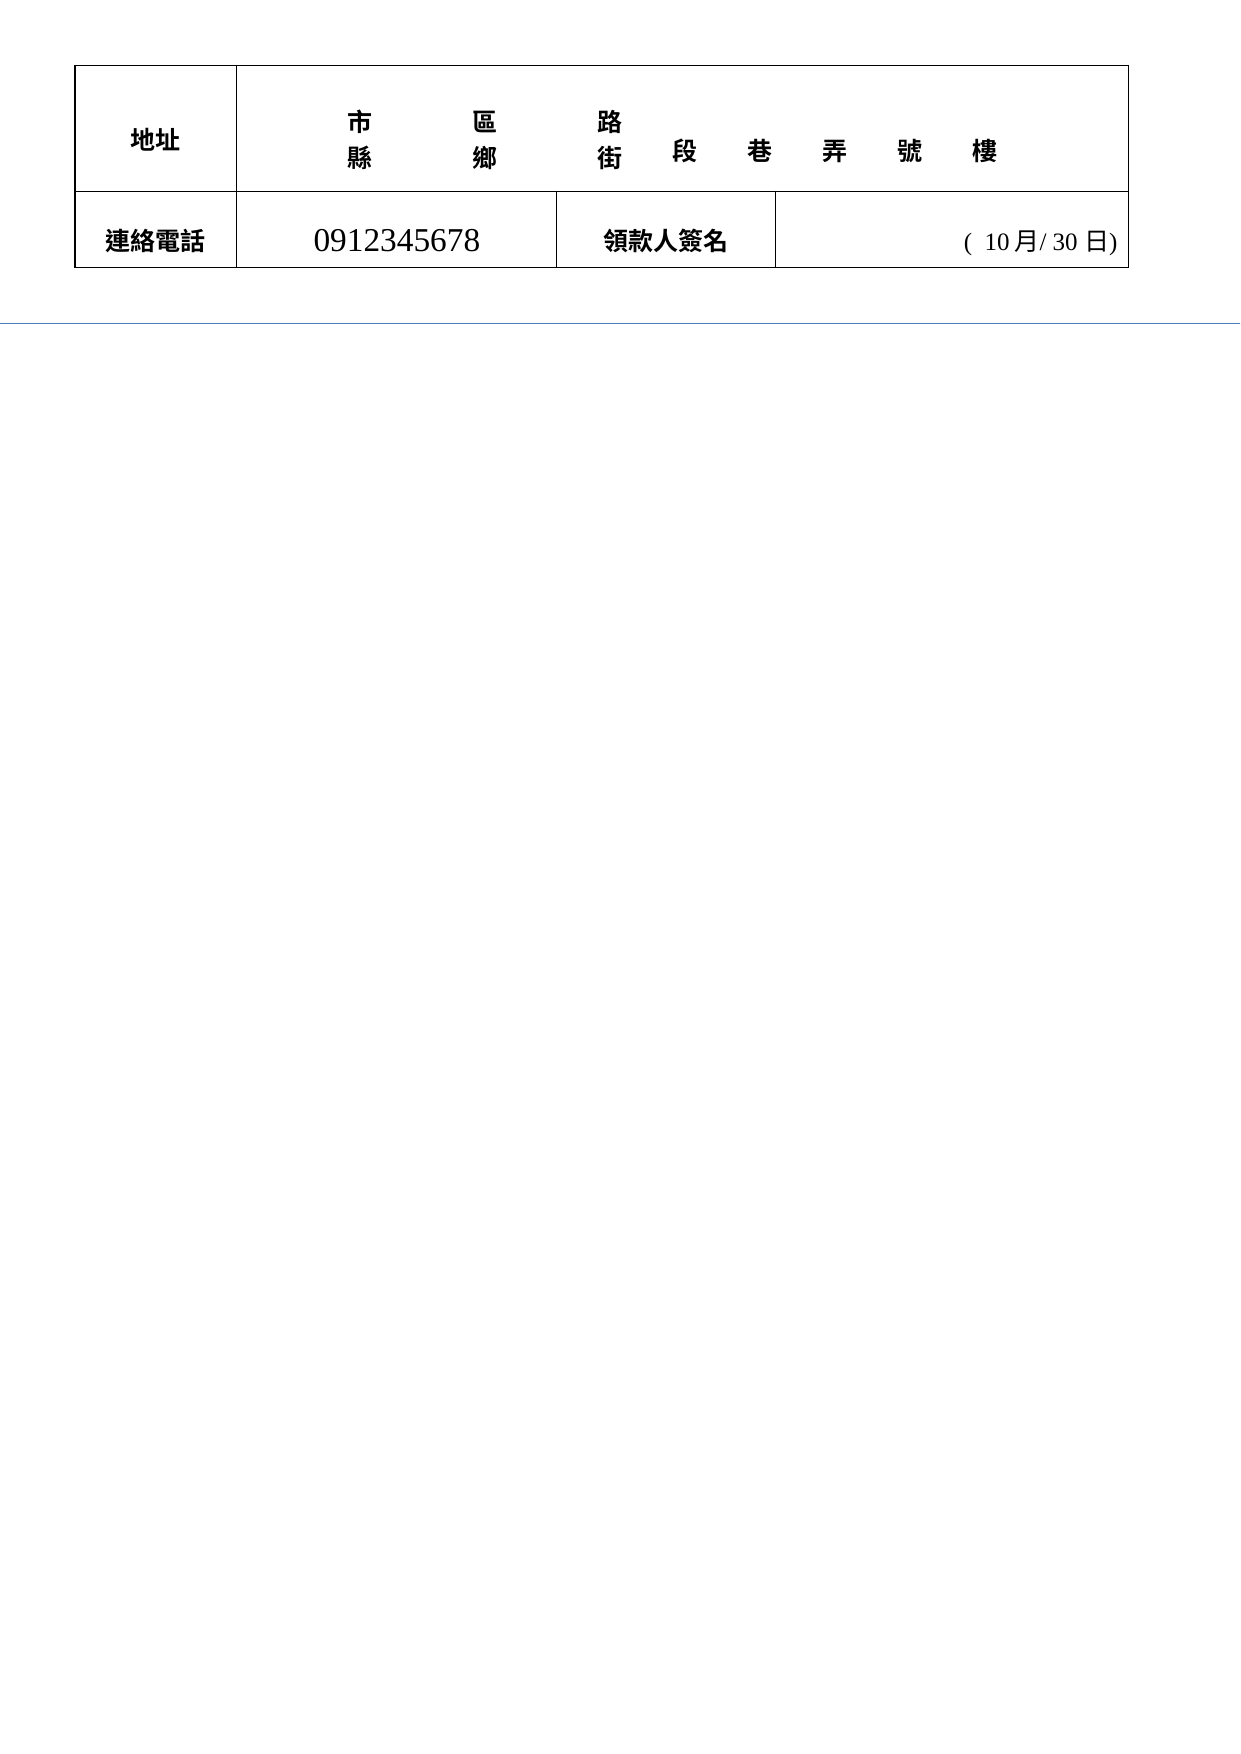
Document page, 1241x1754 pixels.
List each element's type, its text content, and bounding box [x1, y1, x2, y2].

table_cell 0912345678 [237, 192, 556, 267]
table_cell 地址 [76, 66, 236, 191]
table_cell ( 10月/ 30 日) [776, 192, 1128, 267]
table_cell 市縣 區鄉 路街 段 巷 弄 號 樓 [237, 66, 1128, 191]
table_cell 連絡電話 [76, 192, 236, 267]
table_cell 領款人簽名 [557, 192, 775, 267]
